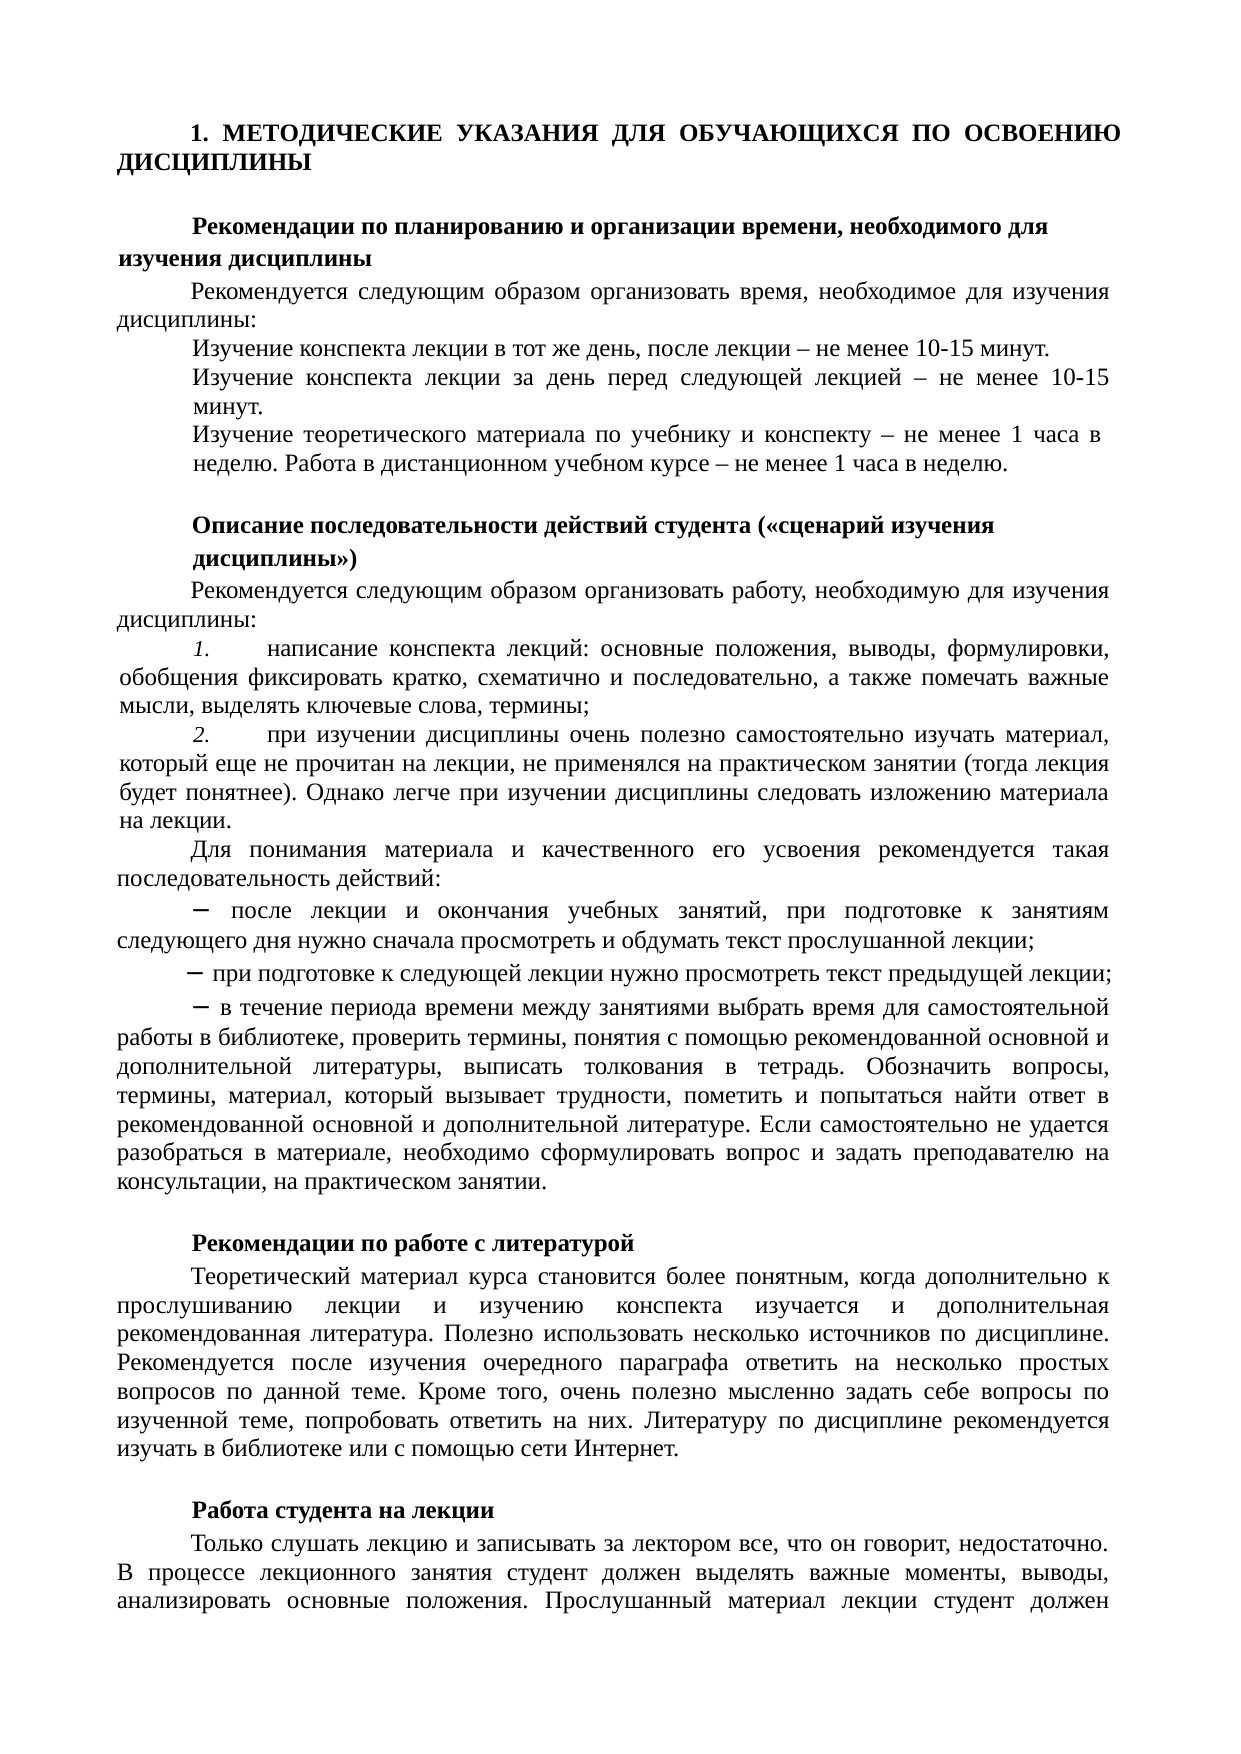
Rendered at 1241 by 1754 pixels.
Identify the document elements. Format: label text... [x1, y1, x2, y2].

text Рекомендуется следующим образом организовать время, необходимое для изучения дисциплины: [117, 276, 1110, 333]
text Рекомендации по планированию и организации времени, необходимого для изучения дисциплины [118, 211, 1122, 272]
text Изучение конспекта лекции в тот же день, после лекции – не менее 10-15 минут. [192, 333, 1110, 362]
text Работа студента на лекции [192, 1495, 1122, 1524]
text − при подготовке к следующей лекции нужно просмотреть текст предыдущей лекции; [118, 954, 1122, 988]
text Изучение конспекта лекции за день перед следующей лекцией – не менее 10-15 минут. [192, 362, 1110, 419]
text Теоретический материал курса становится более понятным, когда дополнительно к прослушиванию лекции и изучению конспекта изучается и дополнительная рекомендованная литература. Полезно использовать несколько источников по дисциплине. Рекомендуется после изучения очередного параграфа ответить на несколько простых вопросов по данной теме. Кроме того, очень полезно мысленно задать себе вопросы по изученной теме, попробовать ответить на них. Литературу по дисциплине рекомендуется изучать в библиотеке или с помощью сети Интернет. [117, 1261, 1110, 1462]
text Рекомендуется следующим образом организовать работу, необходимую для изучения дисциплины: [117, 575, 1110, 633]
list написание конспекта лекций: основные положения, выводы, формулировки, обобщения фиксировать кратко, схематично и последовательно, а также помечать важные мысли, выделять ключевые слова, термины; [119, 633, 1110, 719]
text Изучение теоретического материала по учебнику и конспекту – не менее 1 часа в неделю. Работа в дистанционном учебном курсе – не менее 1 часа в неделю. [192, 419, 1103, 477]
text Описание последовательности действий студента («сценарий изучения дисциплины») [192, 510, 1122, 571]
text − в течение периода времени между занятиями выбрать время для самостоятельной работы в библиотеке, проверить термины, понятия с помощью рекомендованной основной и дополнительной литературы, выписать толкования в тетрадь. Обозначить вопросы, термины, материал, который вызывает трудности, пометить и попытаться найти ответ в рекомендованной основной и дополнительной литературе. Если самостоятельно не удается разобраться в материале, необходимо сформулировать вопрос и задать преподавателю на консультации, на практическом занятии. [117, 988, 1110, 1195]
list при изучении дисциплины очень полезно самостоятельно изучать материал, который еще не прочитан на лекции, не применялся на практическом занятии (тогда лекция будет понятнее). Однако легче при изучении дисциплины следовать изложению материала на лекции. [119, 719, 1110, 834]
text Только слушать лекцию и записывать за лектором все, что он говорит, недостаточно. В процессе лекционного занятия студент должен выделять важные моменты, выводы, анализировать основные положения. Прослушанный материал лекции студент должен [117, 1528, 1110, 1614]
text Для понимания материала и качественного его усвоения рекомендуется такая последовательность действий: [117, 834, 1110, 892]
text Рекомендации по работе с литературой [192, 1228, 1122, 1257]
subtitle 1. МЕТОДИЧЕСКИЕ УКАЗАНИЯ ДЛЯ ОБУЧАЮЩИХСЯ ПО ОСВОЕНИЮ ДИСЦИПЛИНЫ [117, 118, 1122, 176]
text − после лекции и окончания учебных занятий, при подготовке к занятиям следующего дня нужно сначала просмотреть и обдумать текст прослушанной лекции; [117, 892, 1110, 954]
